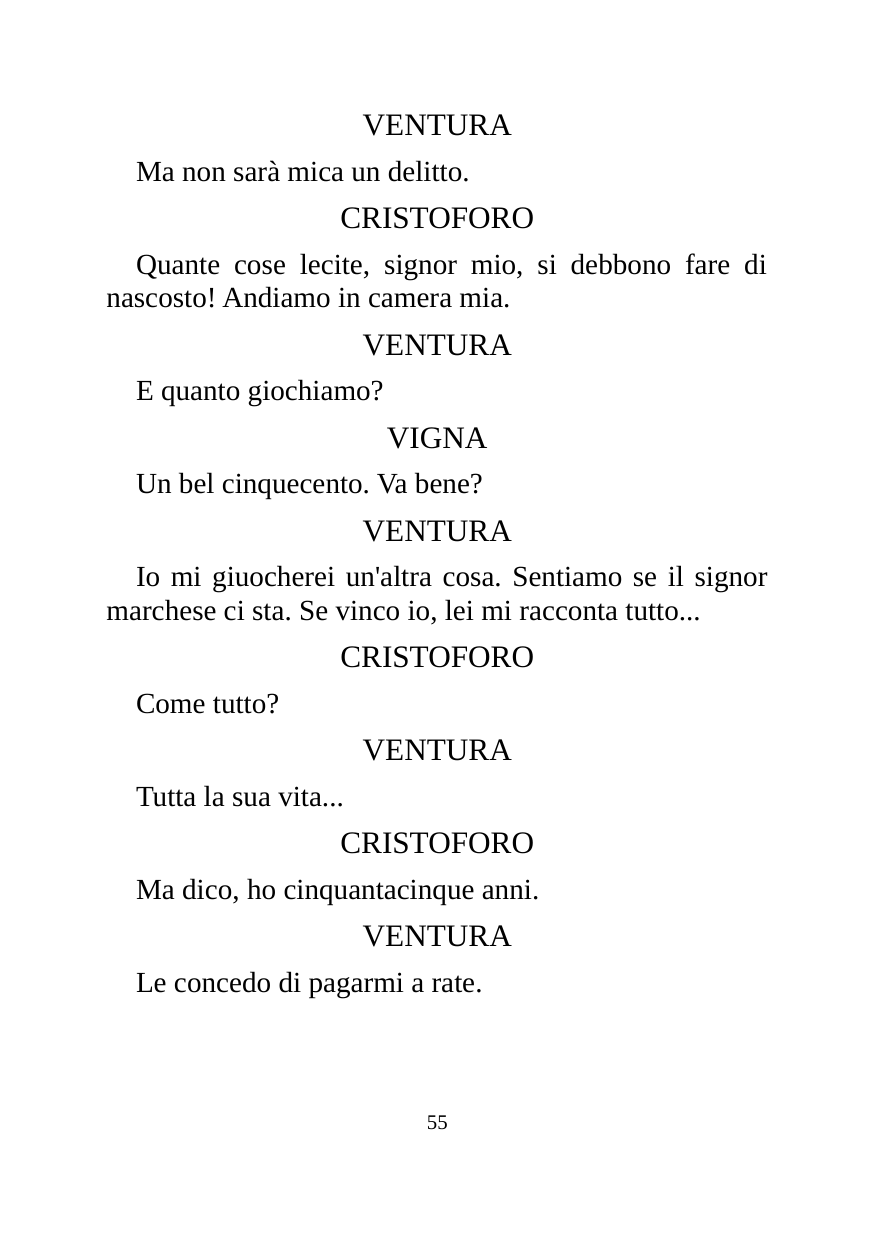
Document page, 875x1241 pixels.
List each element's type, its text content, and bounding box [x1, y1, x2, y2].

text VENTURA [106, 106, 768, 142]
text E quanto giochiamo? [106, 373, 768, 407]
text CRISTOFORO [106, 638, 768, 674]
text VIGNA [106, 419, 768, 455]
text Le concedo di pagarmi a rate. [106, 965, 768, 999]
text Io mi giuocherei un'altra cosa. Sentiamo se il signor marchese ci sta. Se vinco io, lei mi racconta tutto... [106, 559, 768, 627]
text VENTURA [106, 917, 768, 953]
text VENTURA [106, 326, 768, 362]
text Tutta la sua vita... [106, 779, 768, 813]
text CRISTOFORO [106, 824, 768, 860]
text Ma dico, ho cinquantacinque anni. [106, 872, 768, 906]
text CRISTOFORO [106, 199, 768, 235]
text VENTURA [106, 731, 768, 767]
text Quante cose lecite, signor mio, si debbono fare di nascosto! Andiamo in camera mia. [106, 247, 768, 314]
text Ma non sarà mica un delitto. [106, 154, 768, 187]
text Un bel cinquecento. Va bene? [106, 467, 768, 500]
text VENTURA [106, 512, 768, 548]
text Come tutto? [106, 686, 768, 720]
